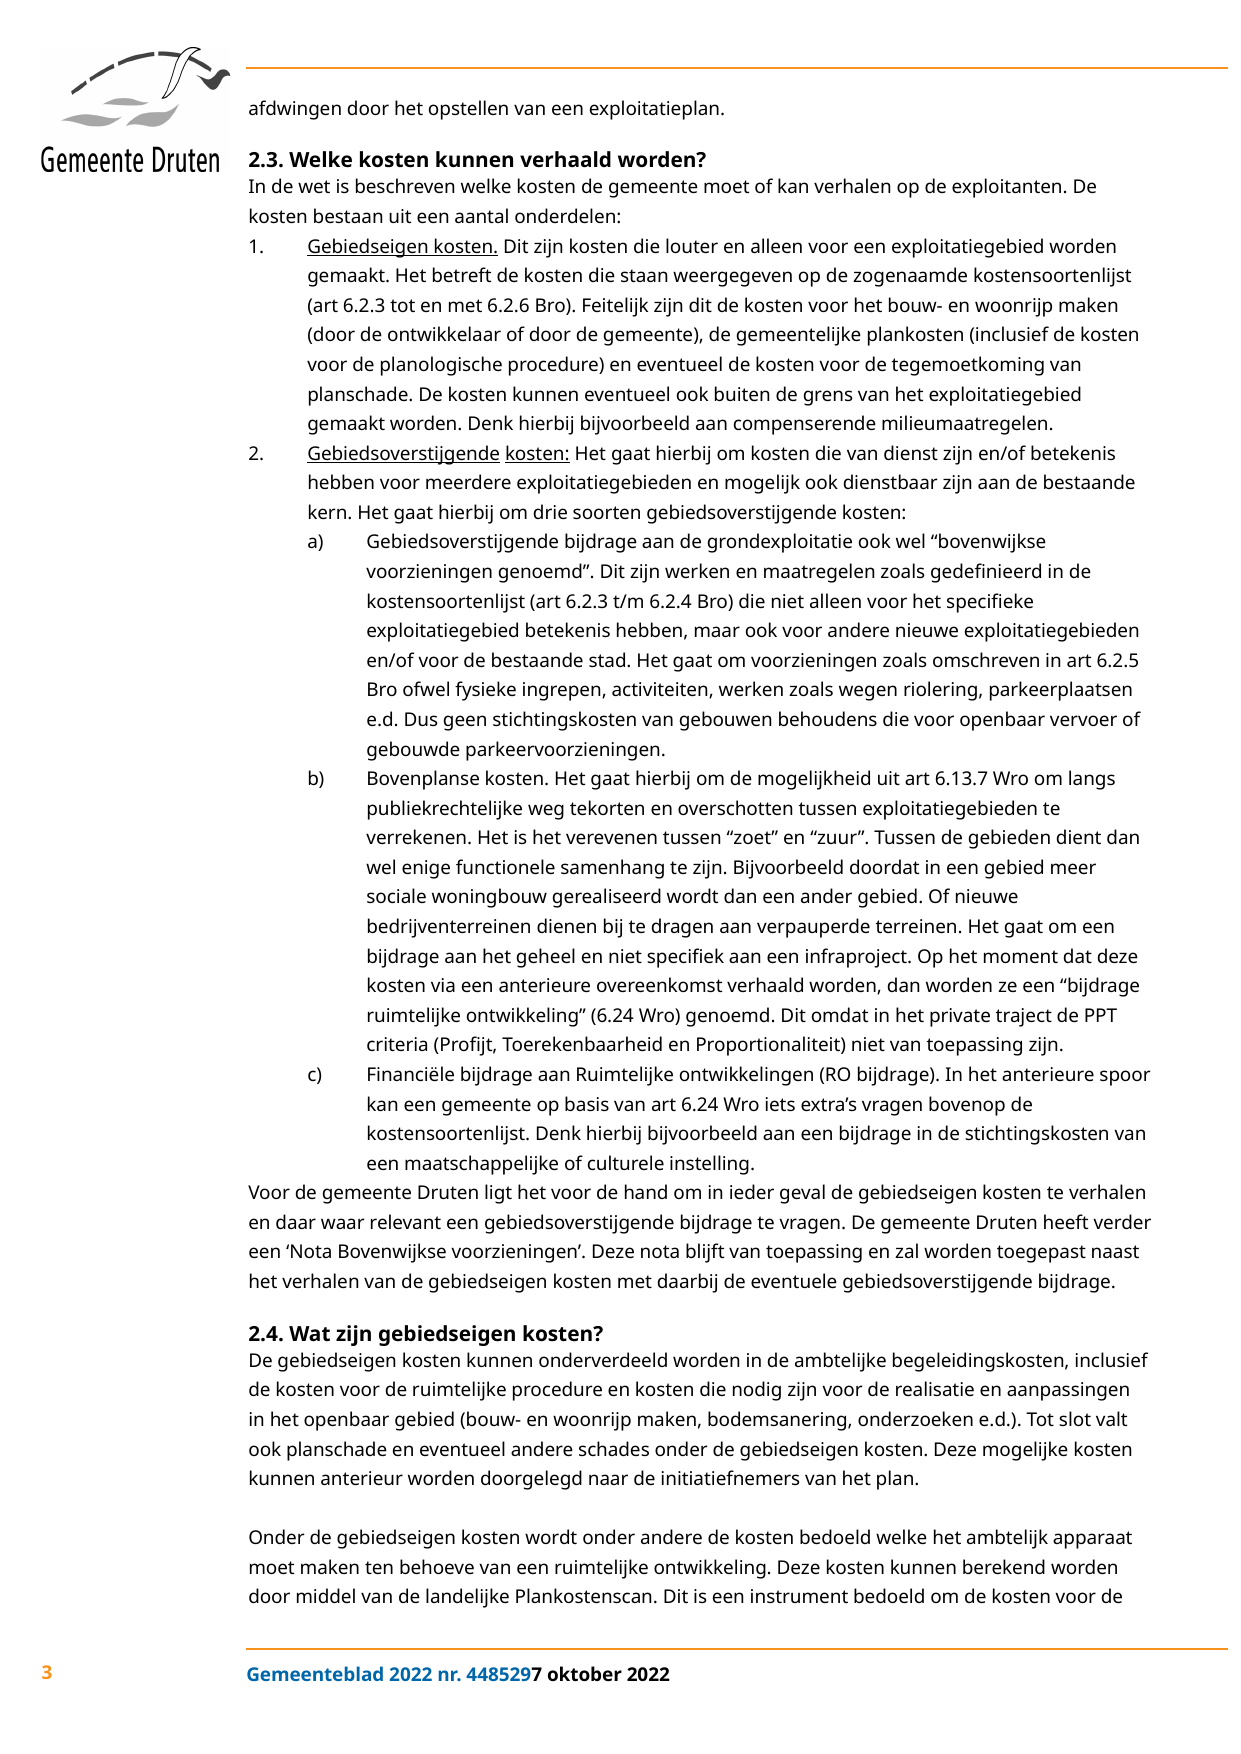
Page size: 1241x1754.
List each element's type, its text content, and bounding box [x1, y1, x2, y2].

list Gebiedsoverstijgende bijdrage aan de grondexploitatie ook wel “bovenwijkse voorzieningen genoemd”. Dit zijn werken en maatregelen zoals gedefinieerd in de kostensoortenlijst (art 6.2.3 t/m 6.2.4 Bro) die niet alleen voor het specifieke exploitatiegebied betekenis hebben, maar ook voor andere nieuwe exploitatiegebieden en/of voor de bestaande stad. Het gaat om voorzieningen zoals omschreven in art 6.2.5 Bro ofwel fysieke ingrepen, activiteiten, werken zoals wegen riolering, parkeerplaatsen e.d. Dus geen stichtingskosten van gebouwen behoudens die voor openbaar vervoer of gebouwde parkeervoorzieningen. [307, 529, 1152, 761]
text 2.4. Wat zijn gebiedseigen kosten? [248, 1319, 1152, 1347]
text De gebiedseigen kosten kunnen onderverdeeld worden in de ambtelijke begeleidingskosten, inclusief de kosten voor de ruimtelijke procedure en kosten die nodig zijn voor de realisatie en aanpassingen in het openbaar gebied (bouw- en woonrijp maken, bodemsanering, onderzoeken e.d.). Tot slot valt ook planschade en eventueel andere schades onder de gebiedseigen kosten. Deze mogelijke kosten kunnen anterieur worden doorgelegd naar de initiatiefnemers van het plan. [248, 1347, 1152, 1491]
list Financiële bijdrage aan Ruimtelijke ontwikkelingen (RO bijdrage). In het anterieure spoor kan een gemeente op basis van art 6.24 Wro iets extra’s vragen bovenop de kostensoortenlijst. Denk hierbij bijvoorbeeld aan een bijdrage in de stichtingskosten van een maatschappelijke of culturele instelling. [307, 1061, 1152, 1176]
text 2.3. Welke kosten kunnen verhaald worden? [248, 145, 1152, 174]
list Gebiedsoverstijgende kosten: Het gaat hierbij om kosten die van dienst zijn en/of betekenis hebben voor meerdere exploitatiegebieden en mogelijk ook dienstbaar zijn aan de bestaande kern. Het gaat hierbij om drie soorten gebiedsoverstijgende kosten: [248, 440, 1152, 525]
list Gebiedseigen kosten. Dit zijn kosten die louter en alleen voor een exploitatiegebied worden gemaakt. Het betreft de kosten die staan weergegeven op de zogenaamde kostensoortenlijst (art 6.2.3 tot en met 6.2.6 Bro). Feitelijk zijn dit de kosten voor het bouw- en woonrijp maken (door de ontwikkelaar of door de gemeente), de gemeentelijke plankosten (inclusief de kosten voor de planologische procedure) en eventueel de kosten voor de tegemoetkoming van planschade. De kosten kunnen eventueel ook buiten de grens van het exploitatiegebied gemaakt worden. Denk hierbij bijvoorbeeld aan compenserende milieumaatregelen. [248, 233, 1152, 436]
text Onder de gebiedseigen kosten wordt onder andere de kosten bedoeld welke het ambtelijk apparaat moet maken ten behoeve van een ruimtelijke ontwikkeling. Deze kosten kunnen berekend worden door middel van de landelijke Plankostenscan. Dit is een instrument bedoeld om de kosten voor de [248, 1524, 1152, 1609]
text Voor de gemeente Druten ligt het voor de hand om in ieder geval de gebiedseigen kosten te verhalen en daar waar relevant een gebiedsoverstijgende bijdrage te vragen. De gemeente Druten heeft verder een ‘Nota Bovenwijkse voorzieningen’. Deze nota blijft van toepassing en zal worden toegepast naast het verhalen van de gebiedseigen kosten met daarbij de eventuele gebiedsoverstijgende bijdrage. [248, 1179, 1152, 1294]
list Bovenplanse kosten. Het gaat hierbij om de mogelijkheid uit art 6.13.7 Wro om langs publiekrechtelijke weg tekorten en overschotten tussen exploitatiegebieden te verrekenen. Het is het verevenen tussen “zoet” en “zuur”. Tussen de gebieden dient dan wel enige functionele samenhang te zijn. Bijvoorbeeld doordat in een gebied meer sociale woningbouw gerealiseerd wordt dan een ander gebied. Of nieuwe bedrijventerreinen dienen bij te dragen aan verpauperde terreinen. Het gaat om een bijdrage aan het geheel en niet specifiek aan een infraproject. Op het moment dat deze kosten via een anterieure overeenkomst verhaald worden, dan worden ze een “bijdrage ruimtelijke ontwikkeling” (6.24 Wro) genoemd. Dit omdat in het private traject de PPT criteria (Profijt, Toerekenbaarheid en Proportionaliteit) niet van toepassing zijn. [307, 765, 1152, 1057]
text afdwingen door het opstellen van een exploitatieplan. [248, 95, 1152, 121]
text In de wet is beschreven welke kosten de gemeente moet of kan verhalen op de exploitanten. De kosten bestaan uit een aantal onderdelen: [248, 174, 1152, 229]
picture [41, 47, 231, 172]
